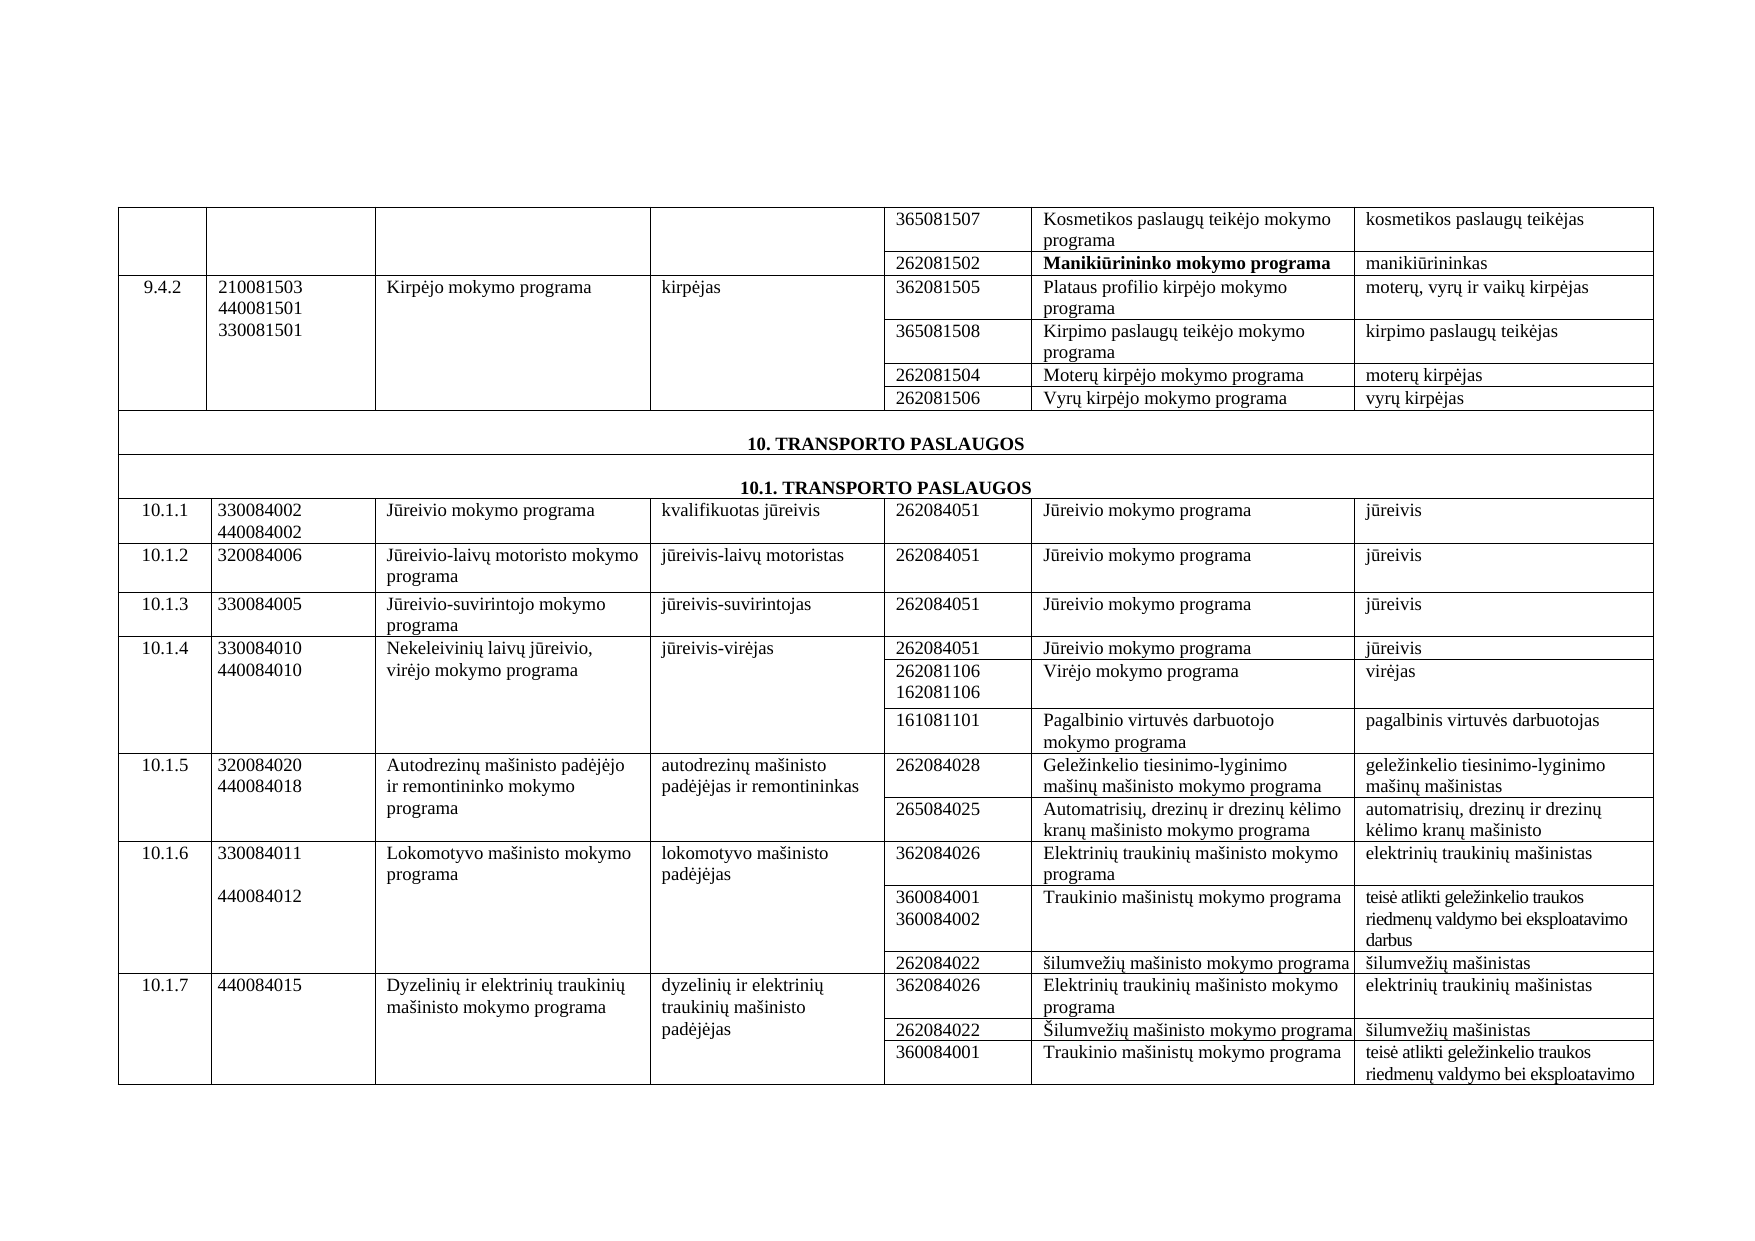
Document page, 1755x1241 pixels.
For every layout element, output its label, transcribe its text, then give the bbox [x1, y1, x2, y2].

table_cell 262081506 [885, 387, 1031, 410]
table_cell 161081101 [885, 709, 1031, 752]
table_cell Kirpėjo mokymo programa [376, 276, 650, 410]
table_cell 10.1. TRANSPORTO PASLAUGOS [119, 455, 1653, 498]
table_cell 10.1.4 [119, 637, 211, 752]
table_cell 262084051 [885, 499, 1031, 542]
table_cell 10.1.5 [119, 754, 211, 841]
table_cell dyzelinių ir elektrinių traukinių mašinisto padėjėjas [651, 974, 884, 1084]
table_cell 10.1.7 [119, 974, 211, 1084]
table_cell moterų, vyrų ir vaikų kirpėjas [1355, 276, 1653, 319]
table_cell 330084005 [212, 593, 375, 636]
table_cell jūreivis-suvirintojas [651, 593, 884, 636]
table_cell Jūreivio mokymo programa [1032, 544, 1354, 592]
table_cell 362081505 [885, 276, 1031, 319]
table_cell teisė atlikti geležinkelio traukos riedmenų valdymo bei eksploatavimo darbus [1355, 886, 1653, 951]
table_cell 262081504 [885, 364, 1031, 386]
table_cell šilumvežių mašinisto mokymo programa [1032, 952, 1354, 973]
table_cell Jūreivio mokymo programa [1032, 637, 1354, 658]
table_cell [376, 208, 650, 274]
table_cell lokomotyvo mašinisto padėjėjas [651, 842, 884, 973]
table_cell Jūreivio mokymo programa [376, 499, 650, 542]
table_cell 10. TRANSPORTO PASLAUGOS [119, 411, 1653, 454]
table_cell Traukinio mašinistų mokymo programa [1032, 886, 1354, 951]
table_cell 262081502 [885, 252, 1031, 274]
table_cell jūreivis [1355, 499, 1653, 542]
table_cell Autodrezinų mašinisto padėjėjo ir remontininko mokymo programa [376, 754, 650, 841]
table_cell [651, 208, 884, 274]
table_cell kirpėjas [651, 276, 884, 410]
table_cell Jūreivio mokymo programa [1032, 593, 1354, 636]
table_cell jūreivis-laivų motoristas [651, 544, 884, 592]
table_cell 262084051 [885, 593, 1031, 636]
table_cell Kosmetikos paslaugų teikėjo mokymo programa [1032, 208, 1354, 251]
table_cell 10.1.1 [119, 499, 211, 542]
table_cell pagalbinis virtuvės darbuotojas [1355, 709, 1653, 752]
table_cell Geležinkelio tiesinimo-lyginimo mašinų mašinisto mokymo programa [1032, 754, 1354, 797]
table_cell geležinkelio tiesinimo-lyginimo mašinų mašinistas [1355, 754, 1653, 797]
table_cell 262084028 [885, 754, 1031, 797]
table_cell jūreivis [1355, 544, 1653, 592]
table_cell 320084006 [212, 544, 375, 592]
table_cell 10.1.3 [119, 593, 211, 636]
table_cell [207, 208, 375, 274]
table_cell virėjas [1355, 660, 1653, 708]
table_cell manikiūrininkas [1355, 252, 1653, 274]
table_cell 210081503 440081501 330081501 [207, 276, 375, 410]
table_cell 10.1.2 [119, 544, 211, 592]
table_cell teisė atlikti geležinkelio traukos riedmenų valdymo bei eksploatavimo [1355, 1041, 1653, 1084]
table_cell autodrezinų mašinisto padėjėjas ir remontininkas [651, 754, 884, 841]
table_cell 262084051 [885, 544, 1031, 592]
table_cell 362084026 [885, 974, 1031, 1017]
table_cell Moterų kirpėjo mokymo programa [1032, 364, 1354, 386]
table_cell 320084020 440084018 [212, 754, 375, 841]
table_cell šilumvežių mašinistas [1355, 1019, 1653, 1040]
table_cell 9.4.2 [119, 276, 206, 410]
table_cell Automatrisių, drezinų ir drezinų kėlimo kranų mašinisto mokymo programa [1032, 798, 1354, 841]
table_cell jūreivis-virėjas [651, 637, 884, 752]
table_cell Kirpimo paslaugų teikėjo mokymo programa [1032, 320, 1354, 363]
table_cell Manikiūrininko mokymo programa [1032, 252, 1354, 274]
table_cell [119, 208, 206, 274]
table_cell Pagalbinio virtuvės darbuotojo mokymo programa [1032, 709, 1354, 752]
table_cell Nekeleivinių laivų jūreivio, virėjo mokymo programa [376, 637, 650, 752]
table_cell jūreivis [1355, 593, 1653, 636]
table_cell 262081106 162081106 [885, 660, 1031, 708]
table_cell Elektrinių traukinių mašinisto mokymo programa [1032, 974, 1354, 1017]
table_cell 330084010 440084010 [212, 637, 375, 752]
table_cell kosmetikos paslaugų teikėjas [1355, 208, 1653, 251]
table_cell Jūreivio mokymo programa [1032, 499, 1354, 542]
table_cell šilumvežių mašinistas [1355, 952, 1653, 973]
table_cell Plataus profilio kirpėjo mokymo programa [1032, 276, 1354, 319]
table_cell 360084001 360084002 [885, 886, 1031, 951]
table_cell 262084022 [885, 952, 1031, 973]
table_cell 360084001 [885, 1041, 1031, 1084]
table_cell 440084015 [212, 974, 375, 1084]
table_cell jūreivis [1355, 637, 1653, 658]
table_cell 330084002 440084002 [212, 499, 375, 542]
table_cell vyrų kirpėjas [1355, 387, 1653, 410]
table_cell Jūreivio-laivų motoristo mokymo programa [376, 544, 650, 592]
table_cell 365081508 [885, 320, 1031, 363]
table_cell elektrinių traukinių mašinistas [1355, 842, 1653, 885]
table_cell kirpimo paslaugų teikėjas [1355, 320, 1653, 363]
table_cell automatrisių, drezinų ir drezinų kėlimo kranų mašinisto [1355, 798, 1653, 841]
table_cell 10.1.6 [119, 842, 211, 973]
table_cell Elektrinių traukinių mašinisto mokymo programa [1032, 842, 1354, 885]
table_cell Šilumvežių mašinisto mokymo programa [1032, 1019, 1354, 1040]
table_cell moterų kirpėjas [1355, 364, 1653, 386]
table_cell 262084022 [885, 1019, 1031, 1040]
table_cell elektrinių traukinių mašinistas [1355, 974, 1653, 1017]
table_cell 265084025 [885, 798, 1031, 841]
table_cell Vyrų kirpėjo mokymo programa [1032, 387, 1354, 410]
table_cell 262084051 [885, 637, 1031, 658]
table_cell 362084026 [885, 842, 1031, 885]
table_cell 330084011 440084012 [212, 842, 375, 973]
table_cell 365081507 [885, 208, 1031, 251]
table_cell Traukinio mašinistų mokymo programa [1032, 1041, 1354, 1084]
table_cell kvalifikuotas jūreivis [651, 499, 884, 542]
table_cell Lokomotyvo mašinisto mokymo programa [376, 842, 650, 973]
table_cell Jūreivio-suvirintojo mokymo programa [376, 593, 650, 636]
table_cell Virėjo mokymo programa [1032, 660, 1354, 708]
table_cell Dyzelinių ir elektrinių traukinių mašinisto mokymo programa [376, 974, 650, 1084]
